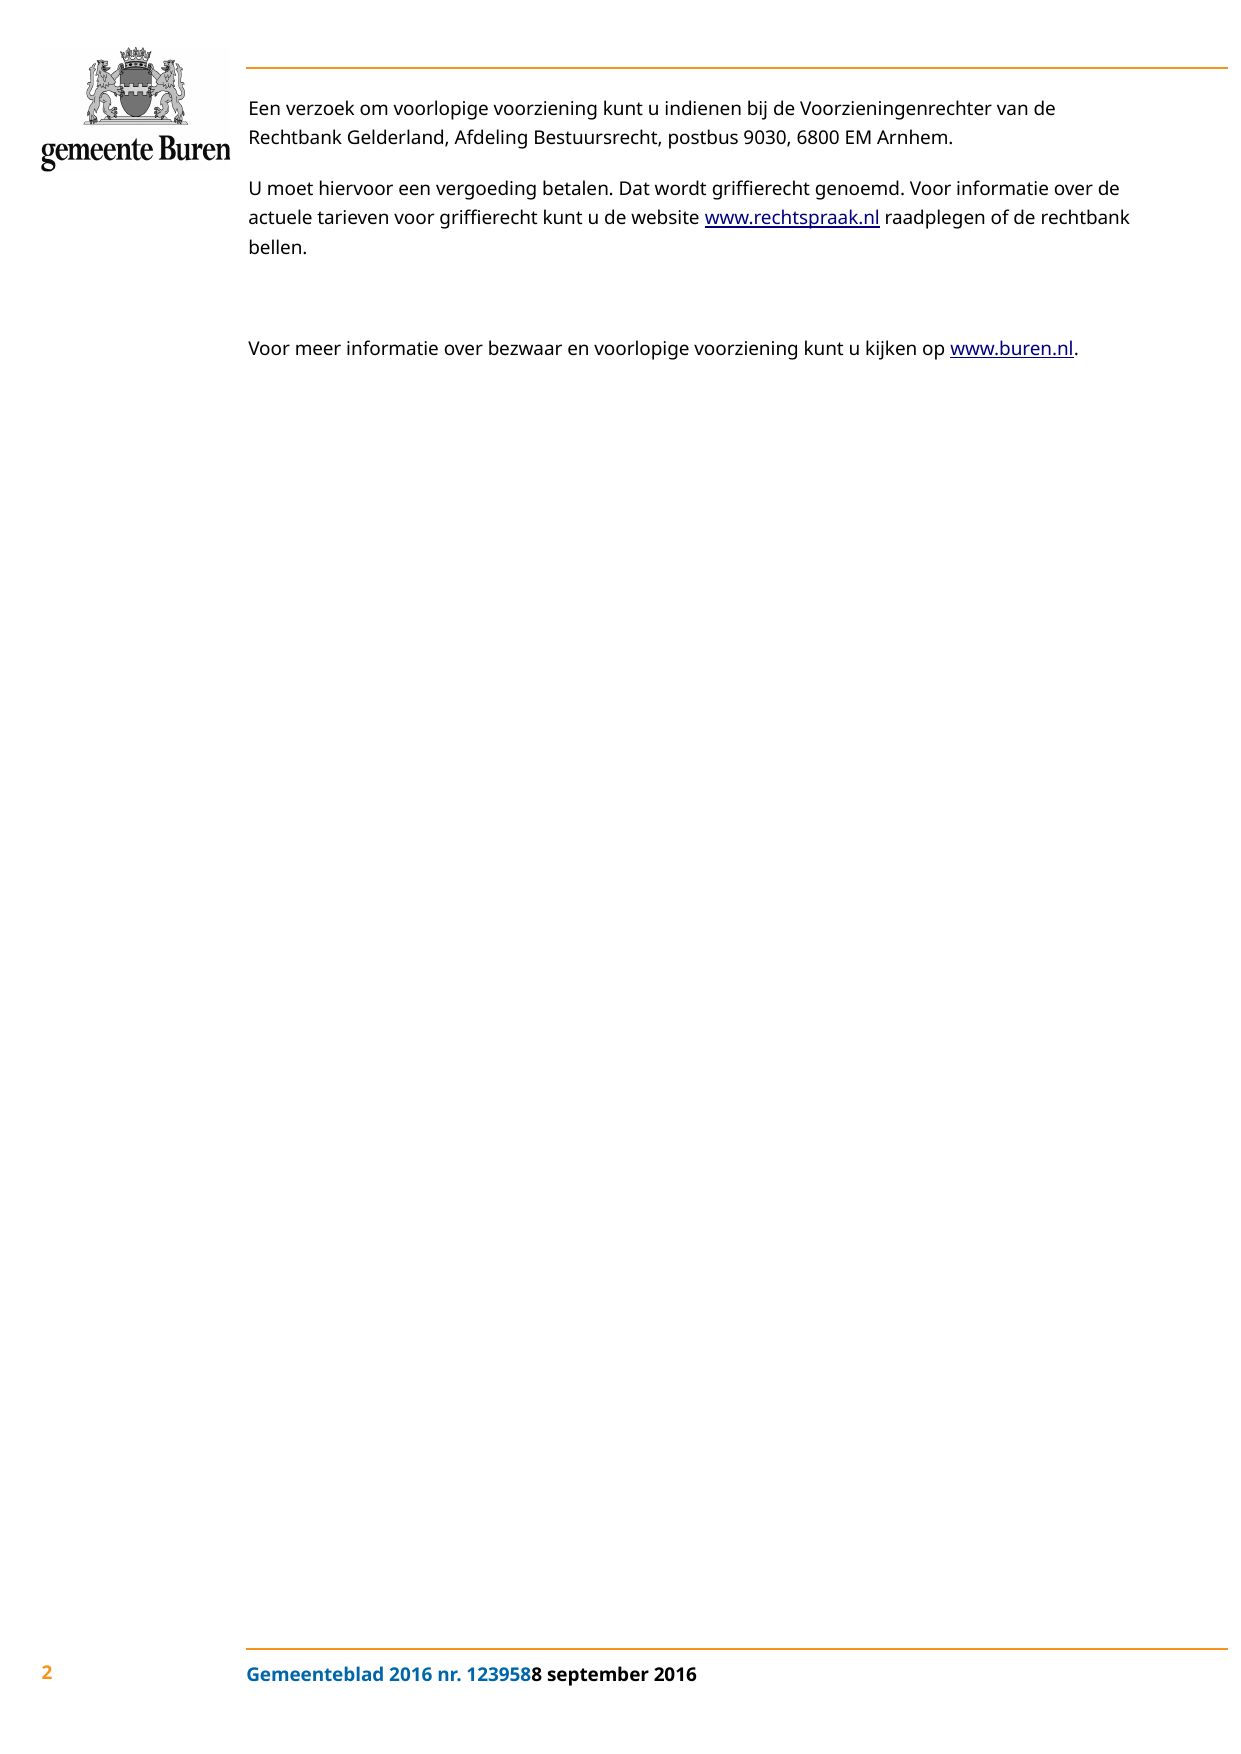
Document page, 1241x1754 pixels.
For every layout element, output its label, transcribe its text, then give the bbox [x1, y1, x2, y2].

text U moet hiervoor een vergoeding betalen. Dat wordt griffierecht genoemd. Voor informatie over de actuele tarieven voor griffierecht kunt u de website www.rechtspraak.nl raadplegen of de rechtbank bellen. [248, 175, 1152, 260]
text Voor meer informatie over bezwaar en voorlopige voorziening kunt u kijken op www.buren.nl. [248, 335, 1152, 361]
text Een verzoek om voorlopige voorziening kunt u indienen bij de Voorzieningenrechter van de Rechtbank Gelderland, Afdeling Bestuursrecht, postbus 9030, 6800 EM Arnhem. [248, 95, 1152, 150]
picture [41, 47, 231, 172]
